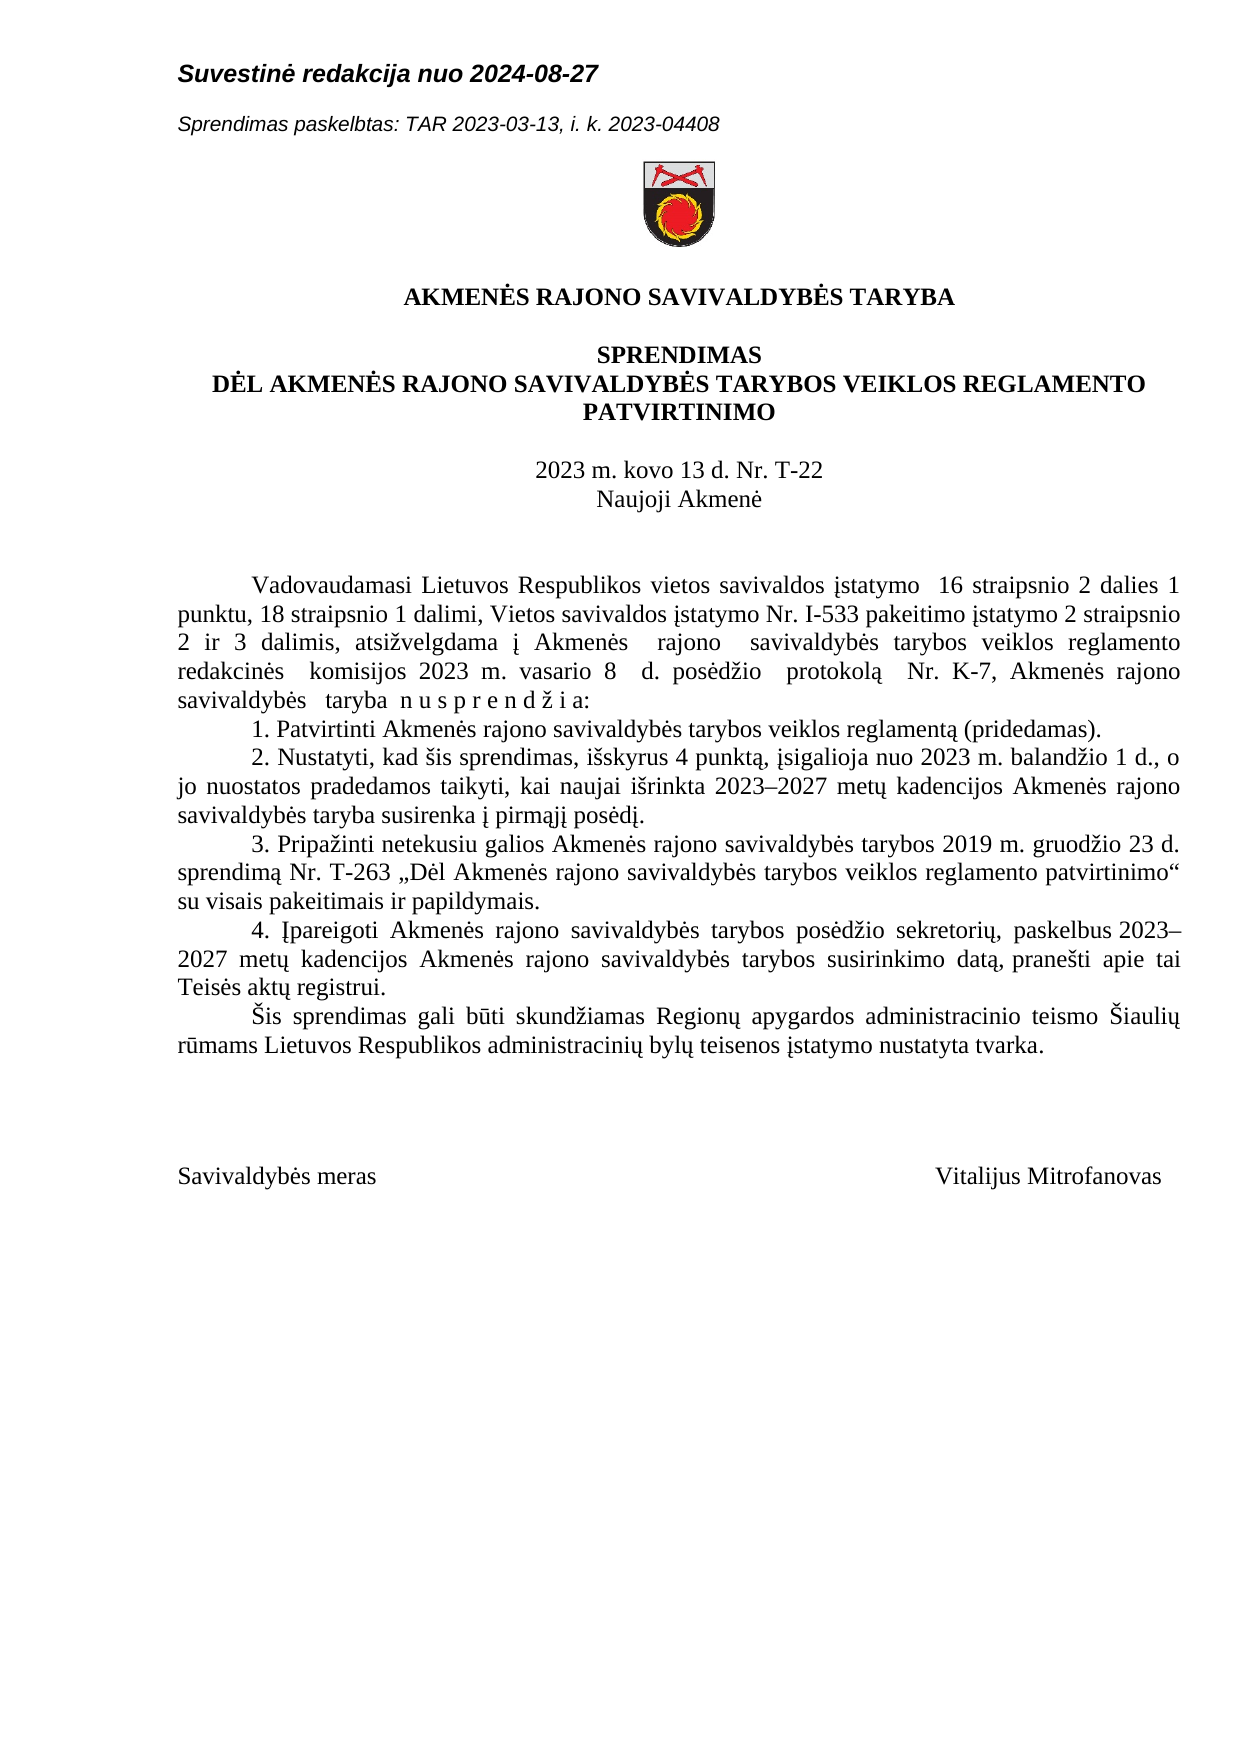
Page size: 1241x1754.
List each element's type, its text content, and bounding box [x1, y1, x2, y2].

text Vadovaudamasi Lietuvos Respublikos vietos savivaldos įstatymo 16 straipsnio 2 dalies 1 punktu, 18 straipsnio 1 dalimi, Vietos savivaldos įstatymo Nr. I-533 pakeitimo įstatymo 2 straipsnio 2 ir 3 dalimis, atsižvelgdama į Akmenės rajono savivaldybės tarybos veiklos reglamento redakcinės komisijos 2023 m. vasario 8 d. posėdžio protokolą Nr. K-7, Akmenės rajono savivaldybės taryba n u s p r e n d ž i a: [177, 570, 1181, 714]
text Šis sprendimas gali būti skundžiamas Regionų apygardos administracinio teismo Šiaulių rūmams Lietuvos Respublikos administracinių bylų teisenos įstatymo nustatyta tvarka. [177, 1001, 1181, 1059]
text DĖL AKMENĖS RAJONO SAVIVALDYBĖS TARYBOS VEIKLOS REGLAMENTO PATVIRTINIMO [177, 369, 1181, 426]
text 2. Nustatyti, kad šis sprendimas, išskyrus 4 punktą, įsigalioja nuo 2023 m. balandžio 1 d., o jo nuostatos pradedamos taikyti, kai naujai išrinkta 2023–2027 metų kadencijos Akmenės rajono savivaldybės taryba susirenka į pirmąjį posėdį. [177, 742, 1181, 829]
text Suvestinė redakcija nuo 2024-08-27 [177, 59, 1181, 88]
text SPRENDIMAS [177, 340, 1181, 369]
text Naujoji Akmenė [177, 484, 1181, 512]
text 1. Patvirtinti Akmenės rajono savivaldybės tarybos veiklos reglamentą (pridedamas). [177, 714, 1181, 742]
text 2023 m. kovo 13 d. Nr. T-22 [177, 455, 1181, 484]
text Sprendimas paskelbtas: TAR 2023-03-13, i. k. 2023-04408 [177, 112, 1181, 136]
text AKMENĖS RAJONO SAVIVALDYBĖS TARYBA [177, 282, 1181, 311]
text 4. Įpareigoti Akmenės rajono savivaldybės tarybos posėdžio sekretorių, paskelbus 2023–2027 metų kadencijos Akmenės rajono savivaldybės tarybos susirinkimo datą, pranešti apie tai Teisės aktų registrui. [177, 915, 1181, 1001]
text 3. Pripažinti netekusiu galios Akmenės rajono savivaldybės tarybos 2019 m. gruodžio 23 d. sprendimą Nr. T-263 „Dėl Akmenės rajono savivaldybės tarybos veiklos reglamento patvirtinimo“ su visais pakeitimais ir papildymais. [177, 829, 1181, 915]
text Savivaldybės meras Vitalijus Mitrofanovas [177, 1161, 1181, 1190]
